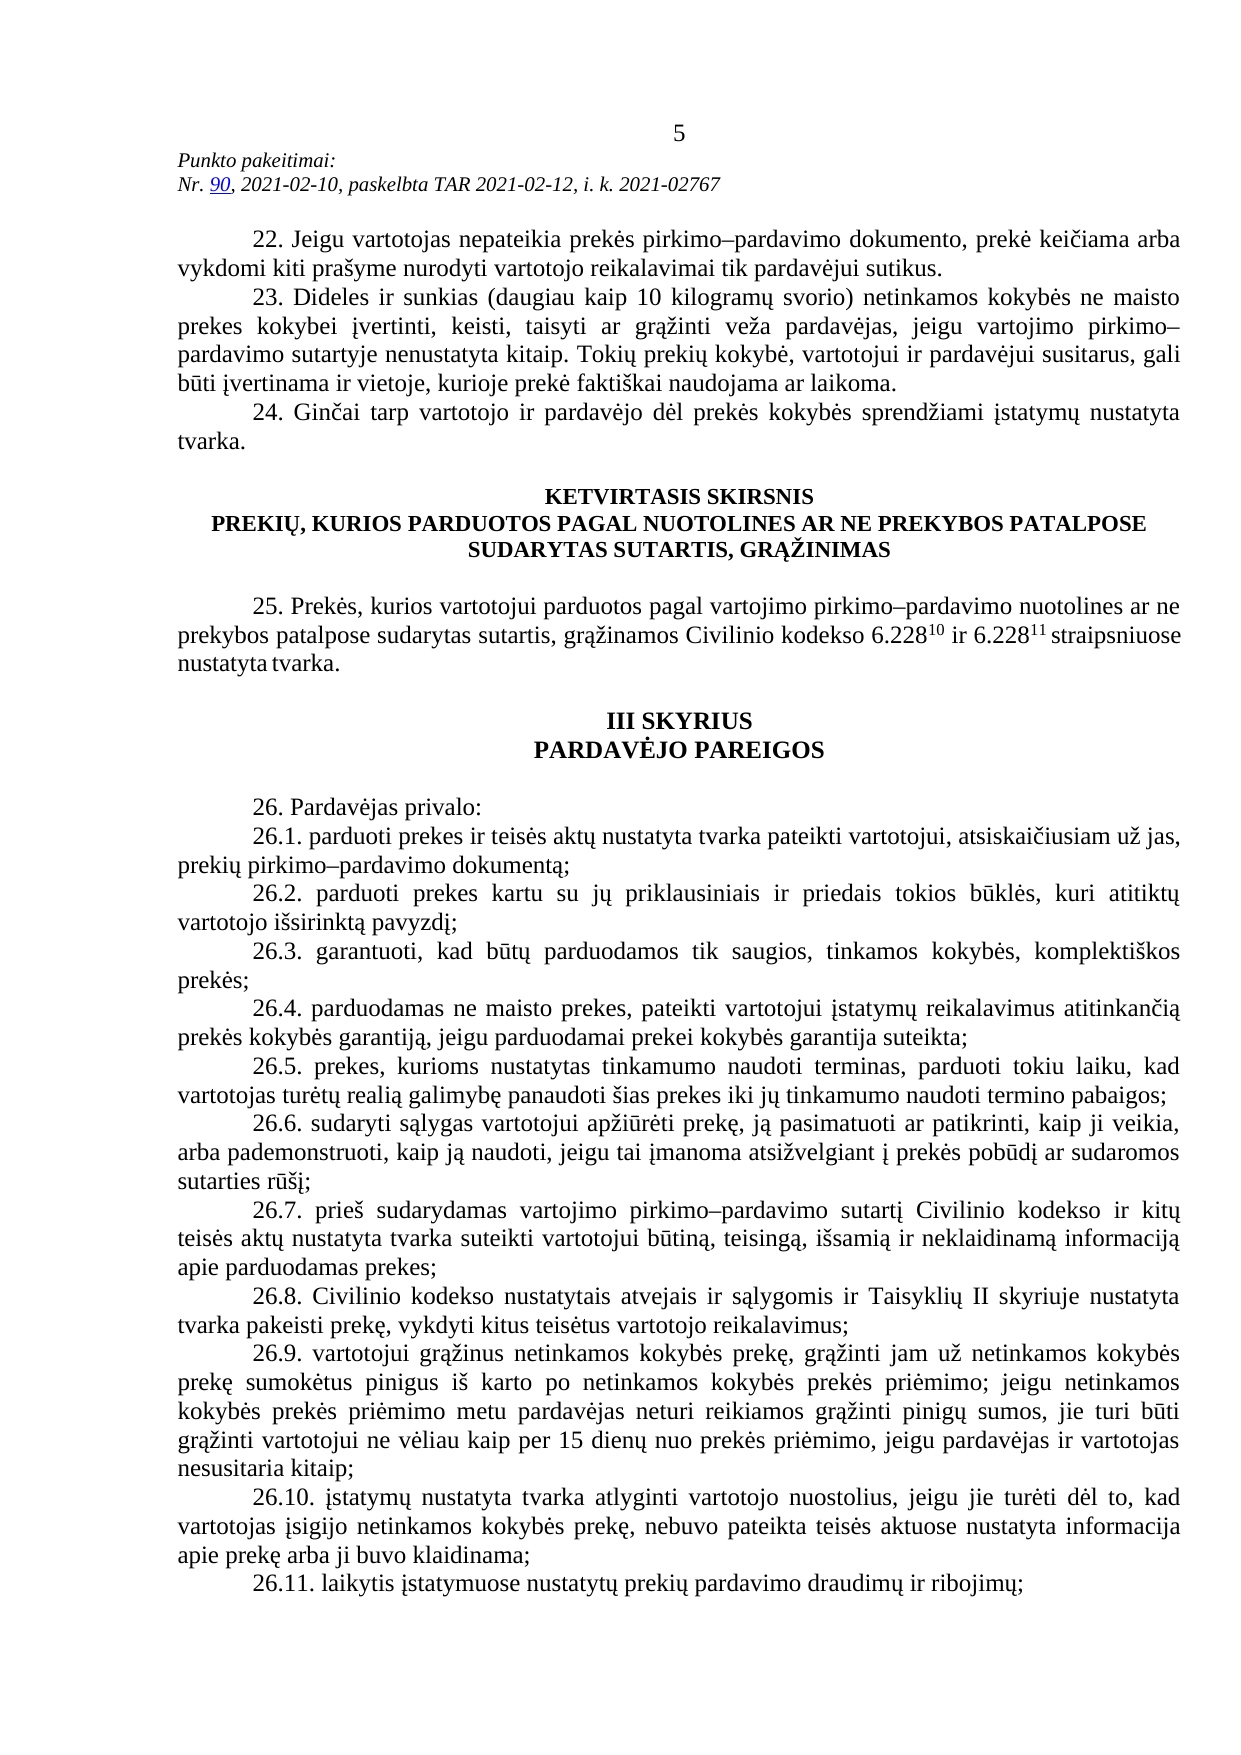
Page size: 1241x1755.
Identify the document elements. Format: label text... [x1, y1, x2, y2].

text PARDAVĖJO pareigos [177, 735, 1181, 763]
text 23. Dideles ir sunkias (daugiau kaip 10 kilogramų svorio) netinkamos kokybės ne maisto prekes kokybei įvertinti, keisti, taisyti ar grąžinti veža pardavėjas, jeigu vartojimo pirkimo–pardavimo sutartyje nenustatyta kitaip. Tokių prekių kokybė, vartotojui ir pardavėjui susitarus, gali būti įvertinama ir vietoje, kurioje prekė faktiškai naudojama ar laikoma. [177, 282, 1181, 397]
text 25. Prekės, kurios vartotojui parduotos pagal vartojimo pirkimo–pardavimo nuotolines ar ne prekybos patalpose sudarytas sutartis, grąžinamos Civilinio kodekso 6.22810 ir 6.22811 straipsniuose nustatyta tvarka. [177, 591, 1181, 677]
text 22. Jeigu vartotojas nepateikia prekės pirkimo–pardavimo dokumento, prekė keičiama arba vykdomi kiti prašyme nurodyti vartotojo reikalavimai tik pardavėjui sutikus. [177, 224, 1181, 282]
text 26.10. įstatymų nustatyta tvarka atlyginti vartotojo nuostolius, jeigu jie turėti dėl to, kad vartotojas įsigijo netinkamos kokybės prekę, nebuvo pateikta teisės aktuose nustatyta informacija apie prekę arba ji buvo klaidinama; [177, 1482, 1181, 1568]
text 26. Pardavėjas privalo: [177, 792, 1181, 821]
text Nr. 90, 2021-02-10, paskelbta TAR 2021-02-12, i. k. 2021-02767 [177, 172, 1181, 196]
text Punkto pakeitimai: [177, 148, 1181, 172]
text 26.4. parduodamas ne maisto prekes, pateikti vartotojui įstatymų reikalavimus atitinkančią prekės kokybės garantiją, jeigu parduodamai prekei kokybės garantija suteikta; [177, 993, 1181, 1051]
text III SKYRIUS [177, 706, 1181, 735]
text 26.5. prekes, kurioms nustatytas tinkamumo naudoti terminas, parduoti tokiu laiku, kad vartotojas turėtų realią galimybę panaudoti šias prekes iki jų tinkamumo naudoti termino pabaigos; [177, 1051, 1181, 1108]
text 26.8. Civilinio kodekso nustatytais atvejais ir sąlygomis ir Taisyklių II skyriuje nustatyta tvarka pakeisti prekę, vykdyti kitus teisėtus vartotojo reikalavimus; [177, 1281, 1181, 1338]
text 26.3. garantuoti, kad būtų parduodamos tik saugios, tinkamos kokybės, komplektiškos prekės; [177, 936, 1181, 993]
text 26.7. prieš sudarydamas vartojimo pirkimo–pardavimo sutartį Civilinio kodekso ir kitų teisės aktų nustatyta tvarka suteikti vartotojui būtiną, teisingą, išsamią ir neklaidinamą informaciją apie parduodamas prekes; [177, 1195, 1181, 1281]
text 26.2. parduoti prekes kartu su jų priklausiniais ir priedais tokios būklės, kuri atitiktų vartotojo išsirinktą pavyzdį; [177, 878, 1181, 936]
text 24. Ginčai tarp vartotojo ir pardavėjo dėl prekės kokybės sprendžiami įstatymų nustatyta tvarka. [177, 397, 1181, 454]
text 26.11. laikytis įstatymuose nustatytų prekių pardavimo draudimų ir ribojimų; [177, 1568, 1181, 1597]
text 26.9. vartotojui grąžinus netinkamos kokybės prekę, grąžinti jam už netinkamos kokybės prekę sumokėtus pinigus iš karto po netinkamos kokybės prekės priėmimo; jeigu netinkamos kokybės prekės priėmimo metu pardavėjas neturi reikiamos grąžinti pinigų sumos, jie turi būti grąžinti vartotojui ne vėliau kaip per 15 dienų nuo prekės priėmimo, jeigu pardavėjas ir vartotojas nesusitaria kitaip; [177, 1338, 1181, 1482]
text 26.6. sudaryti sąlygas vartotojui apžiūrėti prekę, ją pasimatuoti ar patikrinti, kaip ji veikia, arba pademonstruoti, kaip ją naudoti, jeigu tai įmanoma atsižvelgiant į prekės pobūdį ar sudaromos sutarties rūšį; [177, 1108, 1181, 1195]
text Prekių, kurios parduotos pagal nuotolines ar ne prekybos patalpose sudarytas sutartis, grąžinimas [177, 509, 1181, 562]
text 26.1. parduoti prekes ir teisės aktų nustatyta tvarka pateikti vartotojui, atsiskaičiusiam už jas, prekių pirkimo–pardavimo dokumentą; [177, 821, 1181, 878]
text Ketvirtasis skirsnis [177, 483, 1181, 509]
